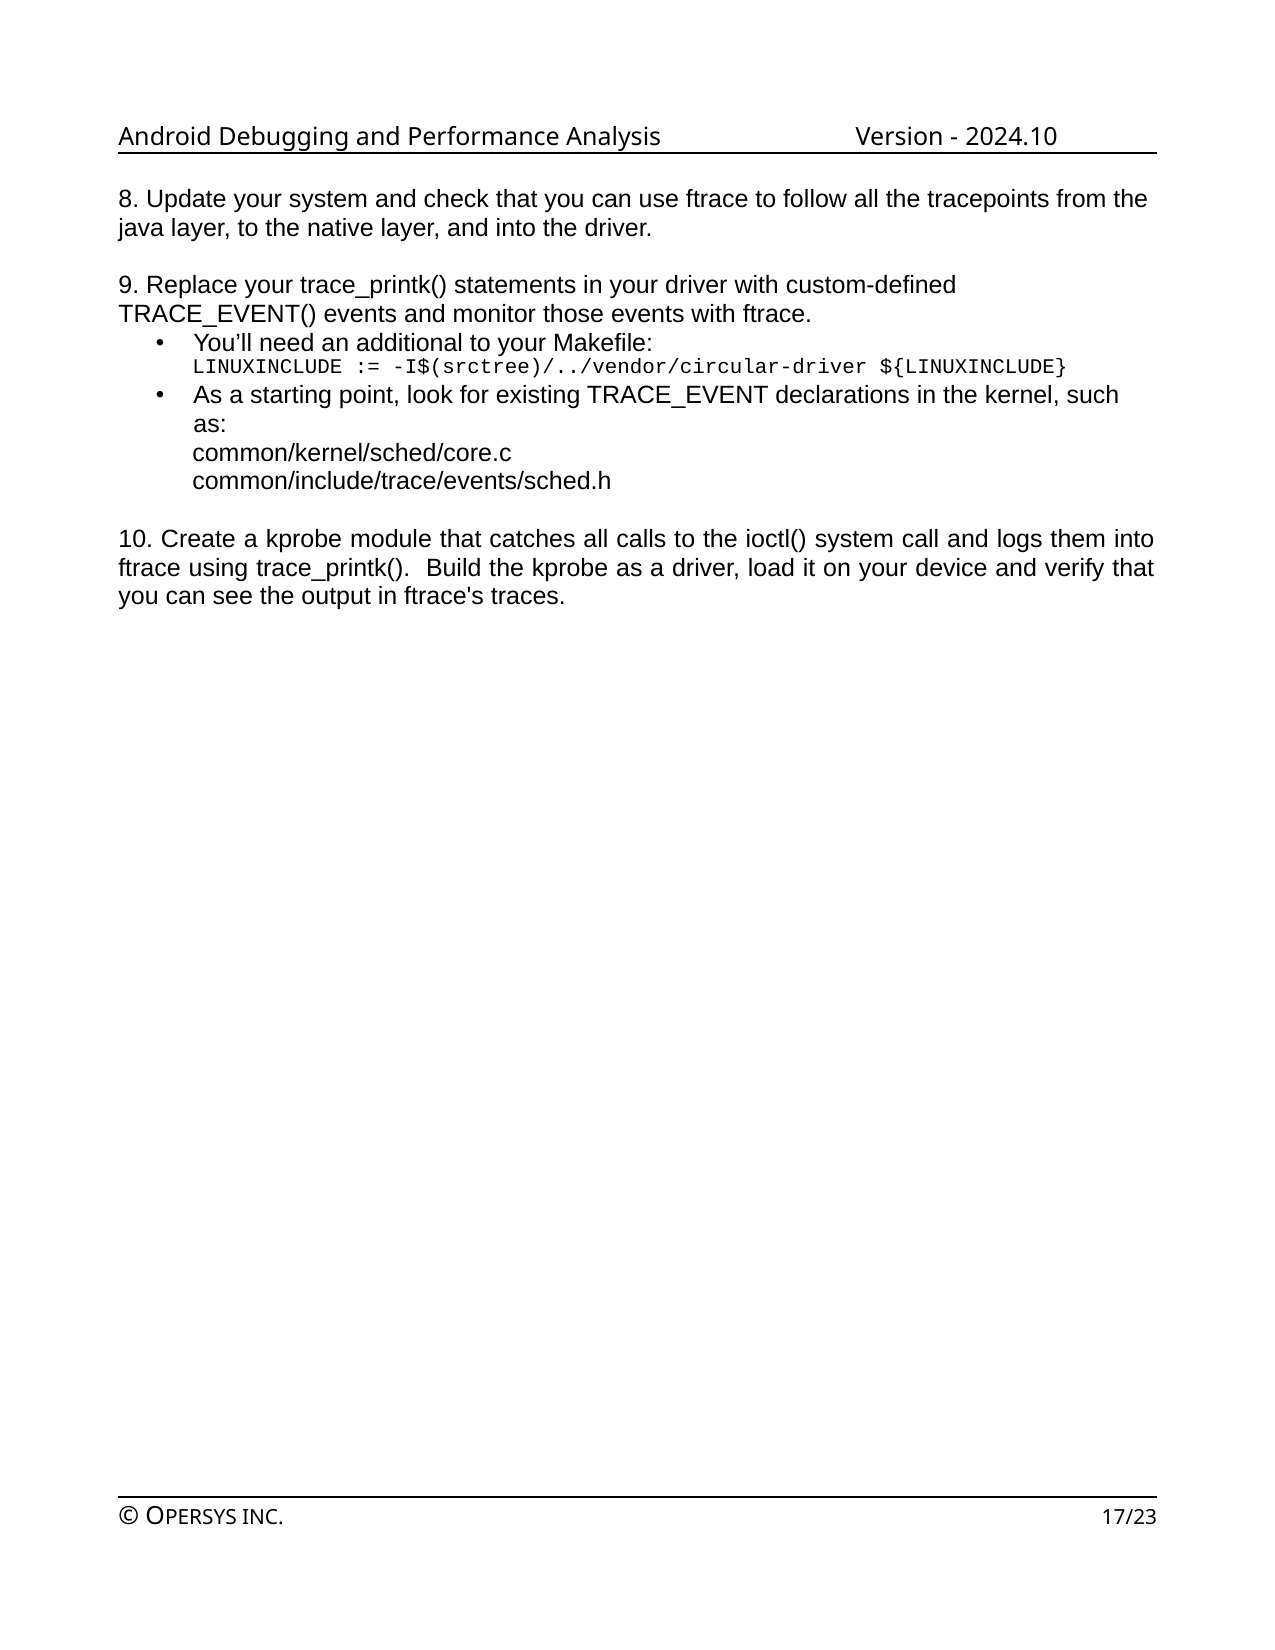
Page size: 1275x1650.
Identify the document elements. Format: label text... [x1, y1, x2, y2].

text common/kernel/sched/core.c [192, 438, 1157, 466]
list As a starting point, look for existing TRACE_EVENT declarations in the kernel, such as: [156, 380, 1157, 438]
text 10. Create a kprobe module that catches all calls to the ioctl() system call and logs them into ftrace using trace_printk(). Build the kprobe as a driver, load it on your device and verify that you can see the output in ftrace's traces. [118, 524, 1157, 610]
text common/include/trace/events/sched.h [192, 466, 1157, 495]
list You’ll need an additional to your Makefile: [156, 327, 1157, 356]
text 8. Update your system and check that you can use ftrace to follow all the tracepoints from the java layer, to the native layer, and into the driver. [118, 184, 1157, 241]
text LINUXINCLUDE := -I$(srctree)/../vendor/circular-driver ${LINUXINCLUDE} [192, 356, 1157, 380]
text 9. Replace your trace_printk() statements in your driver with custom-defined TRACE_EVENT() events and monitor those events with ftrace. [118, 270, 1157, 327]
